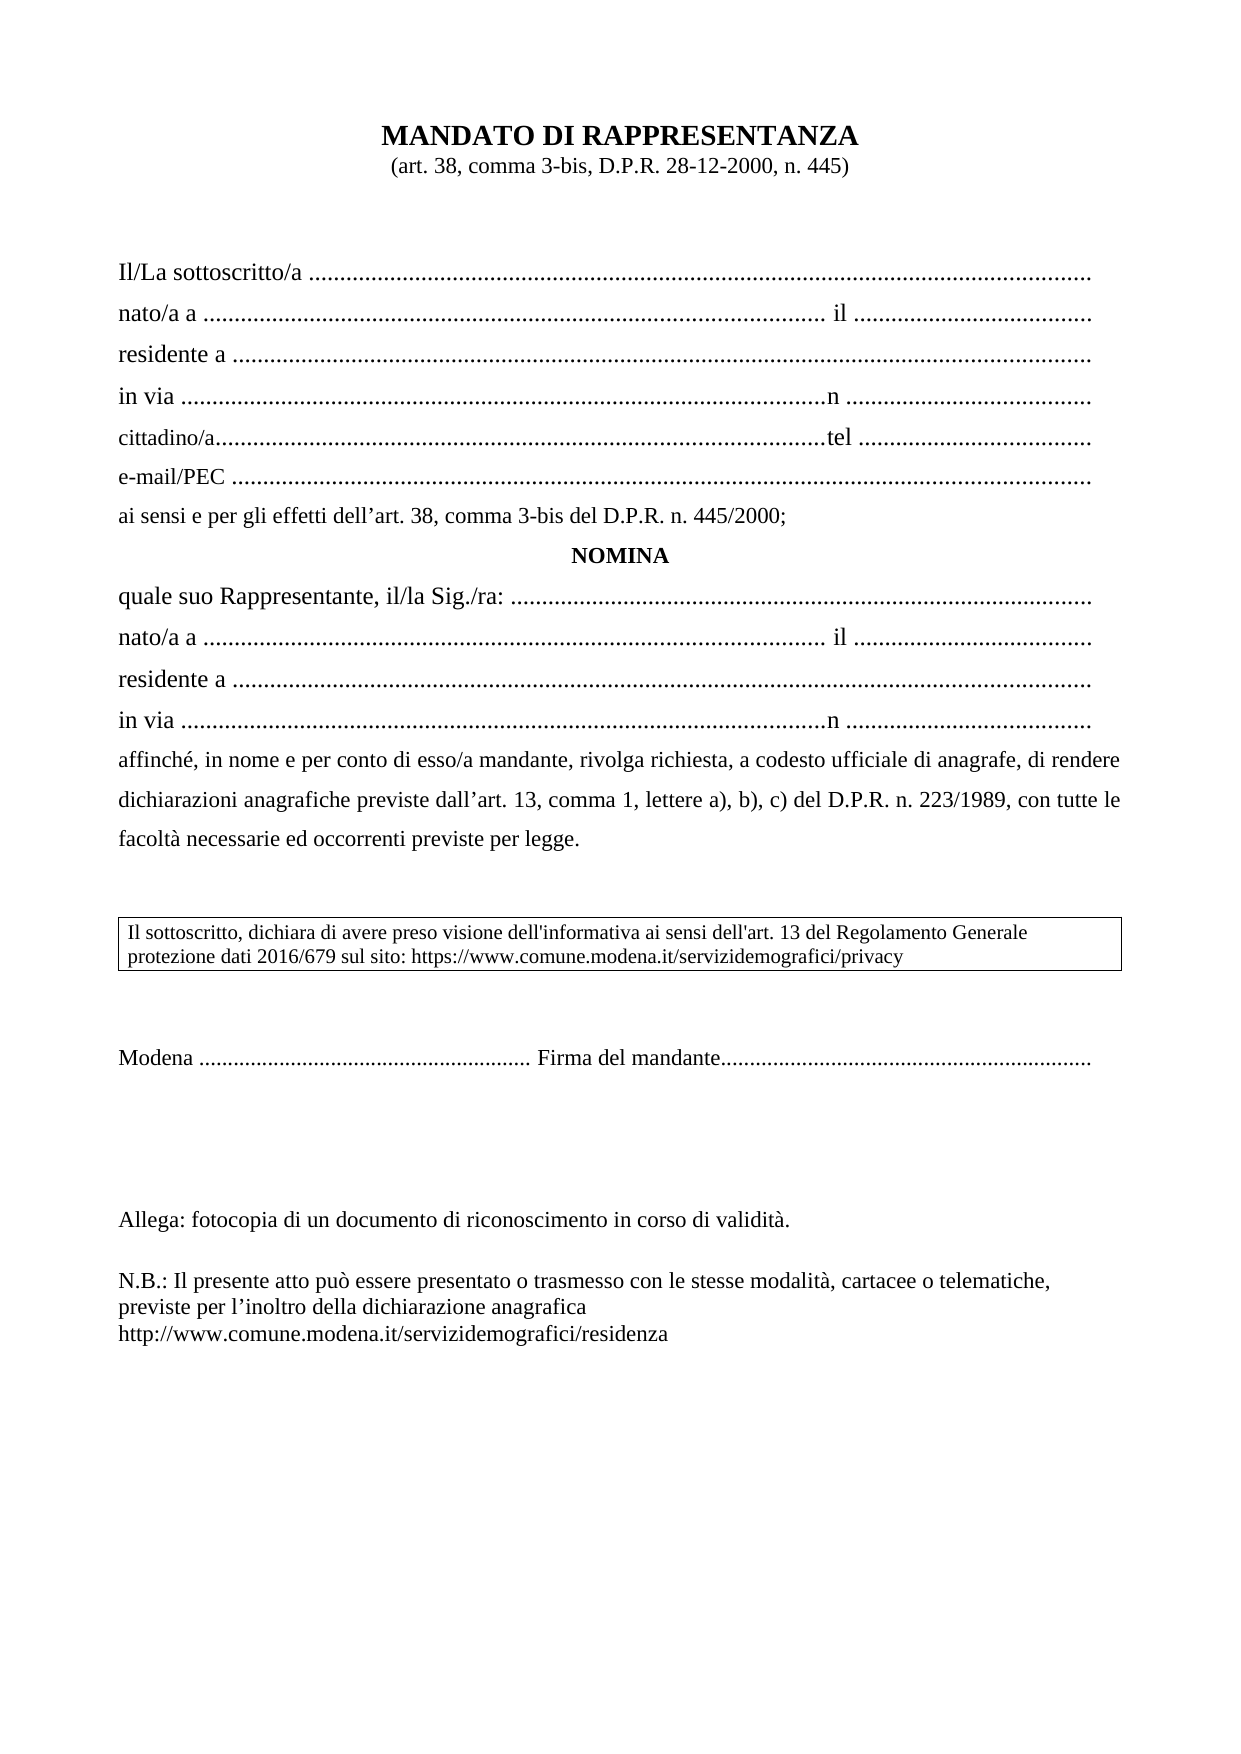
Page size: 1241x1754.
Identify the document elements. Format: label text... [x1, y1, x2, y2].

text Modena Firma del mandante [118, 1044, 1122, 1071]
text cittadino/a tel [118, 422, 1122, 451]
text nato/a a il [118, 622, 1122, 651]
text residente a [118, 664, 1122, 692]
text e-mail/PEC [118, 463, 1122, 490]
text in via n [118, 381, 1122, 409]
text affinché, in nome e per conto di esso/a mandante, rivolga richiesta, a codesto ufficiale di anagrafe, di rendere dichiarazioni anagrafiche previste dall’art. 13, comma 1, lettere a), b), c) del D.P.R. n. 223/1989, con tutte le facoltà necessarie ed occorrenti previste per legge. [118, 746, 1122, 851]
text quale suo Rappresentante, il/la Sig./ra: [118, 581, 1122, 610]
text Allega: fotocopia di un documento di riconoscimento in corso di validità. [118, 1206, 1122, 1232]
text Il sottoscritto, dichiara di avere preso visione dell'informativa ai sensi dell'art. 13 del Regolamento Generale protezione dati 2016/679 sul sito: https://www.comune.modena.it/servizidemografici/privacy [119, 918, 1121, 970]
text nato/a a il [118, 298, 1122, 327]
text residente a [118, 339, 1122, 368]
text in via n [118, 705, 1122, 734]
text ai sensi e per gli effetti dell’art. 38, comma 3-bis del D.P.R. n. 445/2000; [118, 502, 1122, 528]
text NOMINA [118, 542, 1122, 568]
text MANDATO DI RAPPRESENTANZA [118, 118, 1122, 152]
text N.B.: Il presente atto può essere presentato o trasmesso con le stesse modalità, cartacee o telematiche, previste per l’inoltro della dichiarazione anagrafica http://www.comune.modena.it/servizidemografici/residenza [118, 1267, 1122, 1346]
text (art. 38, comma 3-bis, D.P.R. 28-12-2000, n. 445) [118, 152, 1122, 178]
text Il/La sottoscritto/a [118, 257, 1122, 286]
